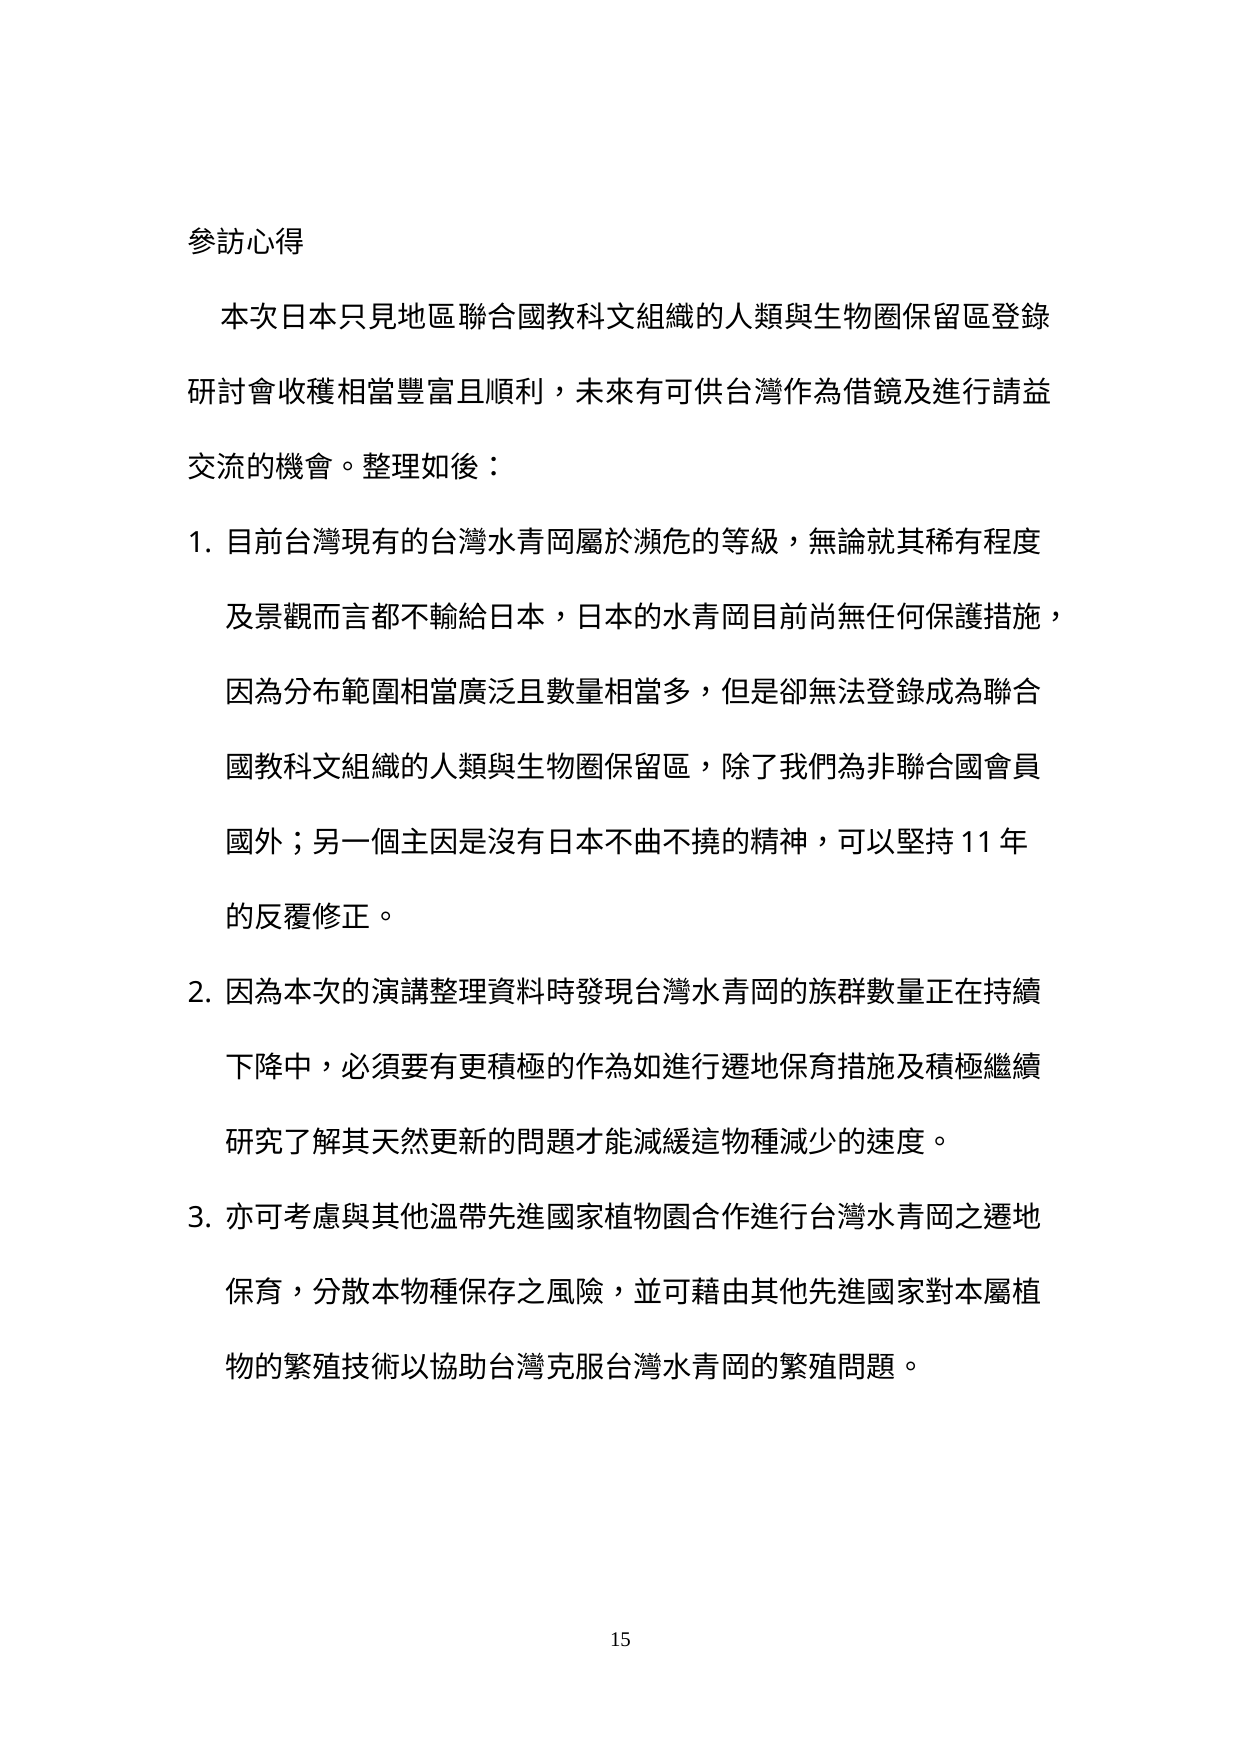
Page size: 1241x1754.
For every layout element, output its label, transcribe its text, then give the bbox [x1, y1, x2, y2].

list 目前台灣現有的台灣水青岡屬於瀕危的等級，無論就其稀有程度及景觀而言都不輸給日本，日本的水青岡目前尚無任何保護措施，因為分布範圍相當廣泛且數量相當多，但是卻無法登錄成為聯合國教科文組織的人類與生物圈保留區，除了我們為非聯合國會員國外；另一個主因是沒有日本不曲不撓的精神，可以堅持11年的反覆修正。 [187, 502, 1053, 952]
list 亦可考慮與其他溫帶先進國家植物園合作進行台灣水青岡之遷地保育，分散本物種保存之風險，並可藉由其他先進國家對本屬植物的繁殖技術以協助台灣克服台灣水青岡的繁殖問題。 [187, 1177, 1053, 1402]
list 因為本次的演講整理資料時發現台灣水青岡的族群數量正在持續下降中，必須要有更積極的作為如進行遷地保育措施及積極繼續研究了解其天然更新的問題才能減緩這物種減少的速度。 [187, 952, 1053, 1177]
text 參訪心得 [187, 202, 1053, 277]
text 本次日本只見地區聯合國教科文組織的人類與生物圈保留區登錄研討會收穫相當豐富且順利，未來有可供台灣作為借鏡及進行請益交流的機會。整理如後： [187, 277, 1053, 502]
